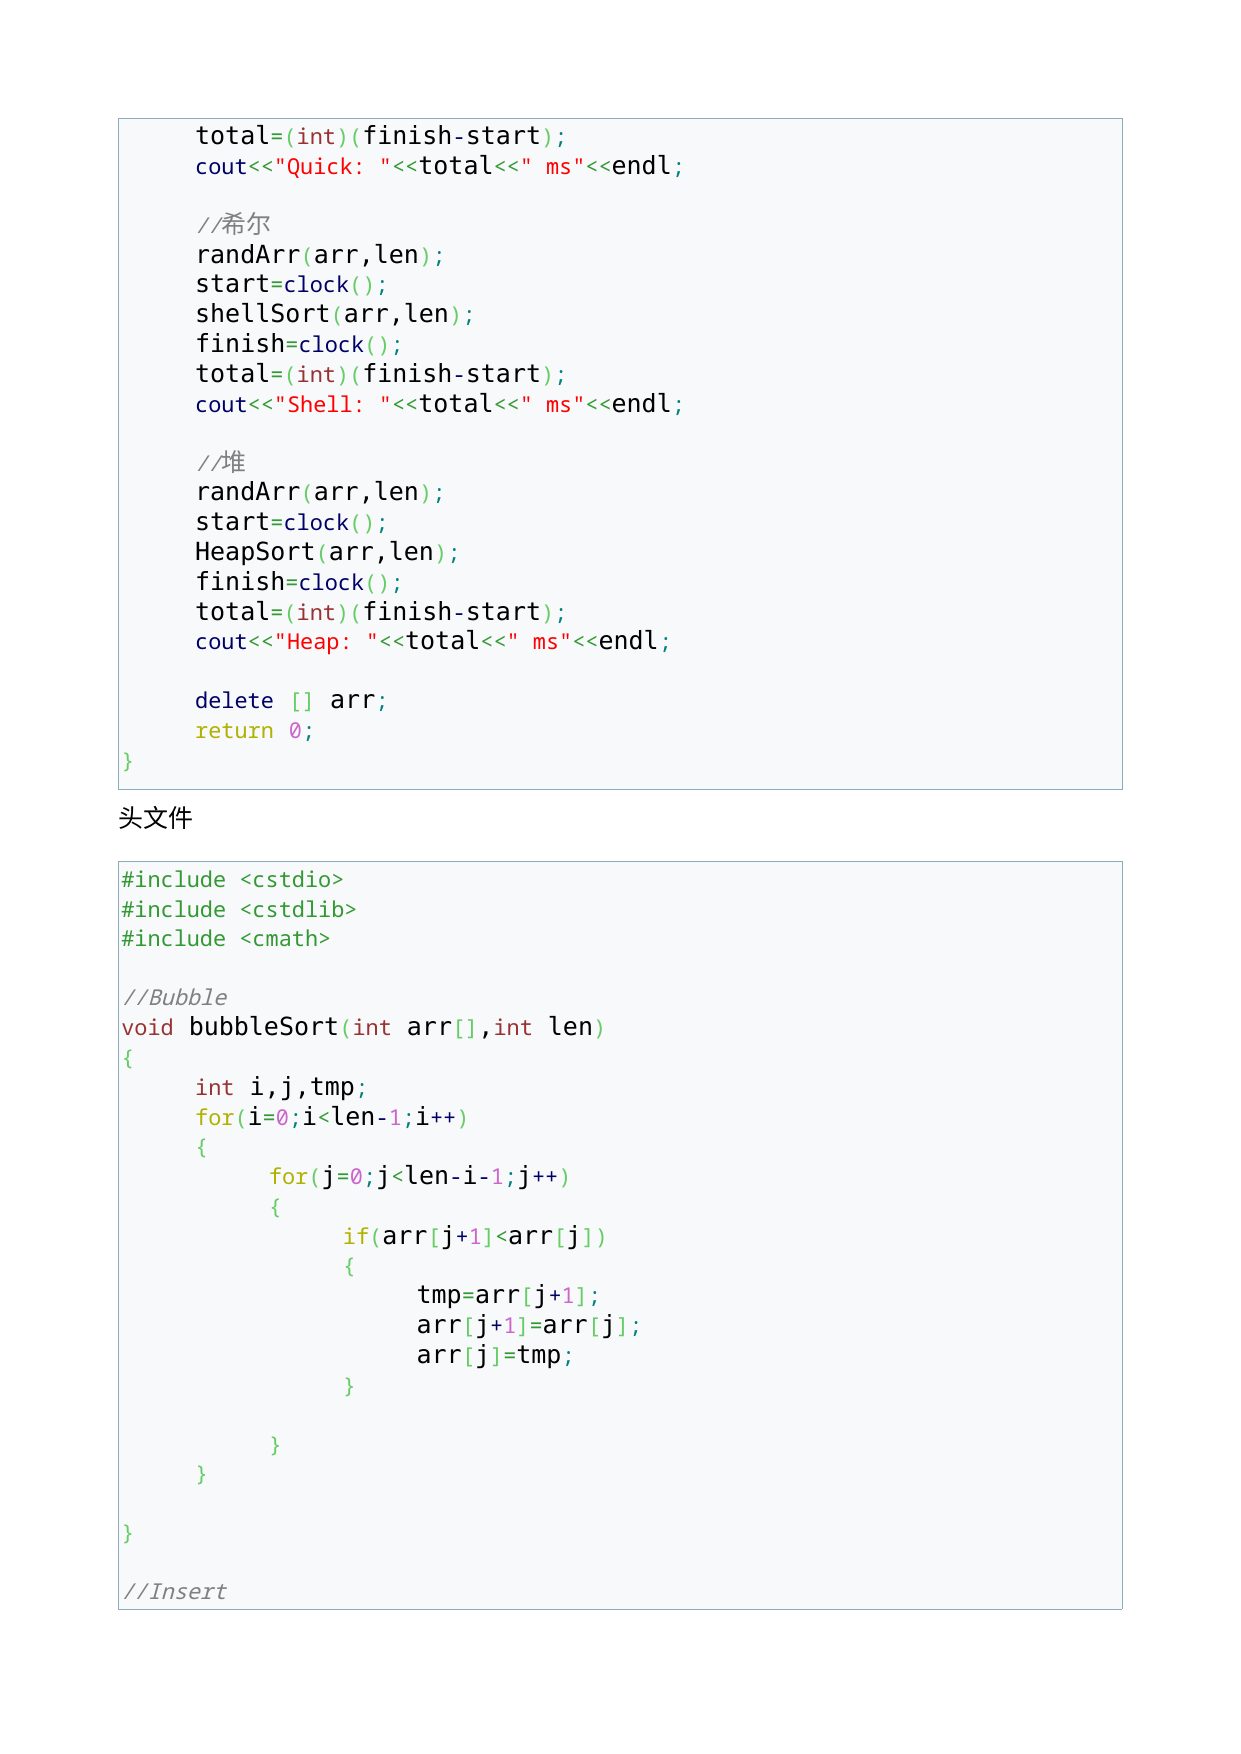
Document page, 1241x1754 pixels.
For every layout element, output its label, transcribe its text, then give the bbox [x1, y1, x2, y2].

table_header #include <cstdio> #include <cstdlib> #include <cmath> //Bubble void bubbleSort(int arr[],int len) { int i,j,tmp; for(i=0;i<len-1;i++) { for(j=0;j<len-i-1;j++) { if(arr[j+1]<arr[j]) { tmp=arr[j+1]; arr[j+1]=arr[j]; arr[j]=tmp; } } } } //Insert [119, 862, 1122, 1609]
text 头文件 [118, 804, 1122, 833]
table_header total=(int)(finish-start); cout<<"Quick: "<<total<<" ms"<<endl; //希尔 randArr(arr,len); start=clock(); shellSort(arr,len); finish=clock(); total=(int)(finish-start); cout<<"Shell: "<<total<<" ms"<<endl; //堆 randArr(arr,len); start=clock(); HeapSort(arr,len); finish=clock(); total=(int)(finish-start); cout<<"Heap: "<<total<<" ms"<<endl; delete [] arr; return 0; } [119, 119, 1122, 789]
